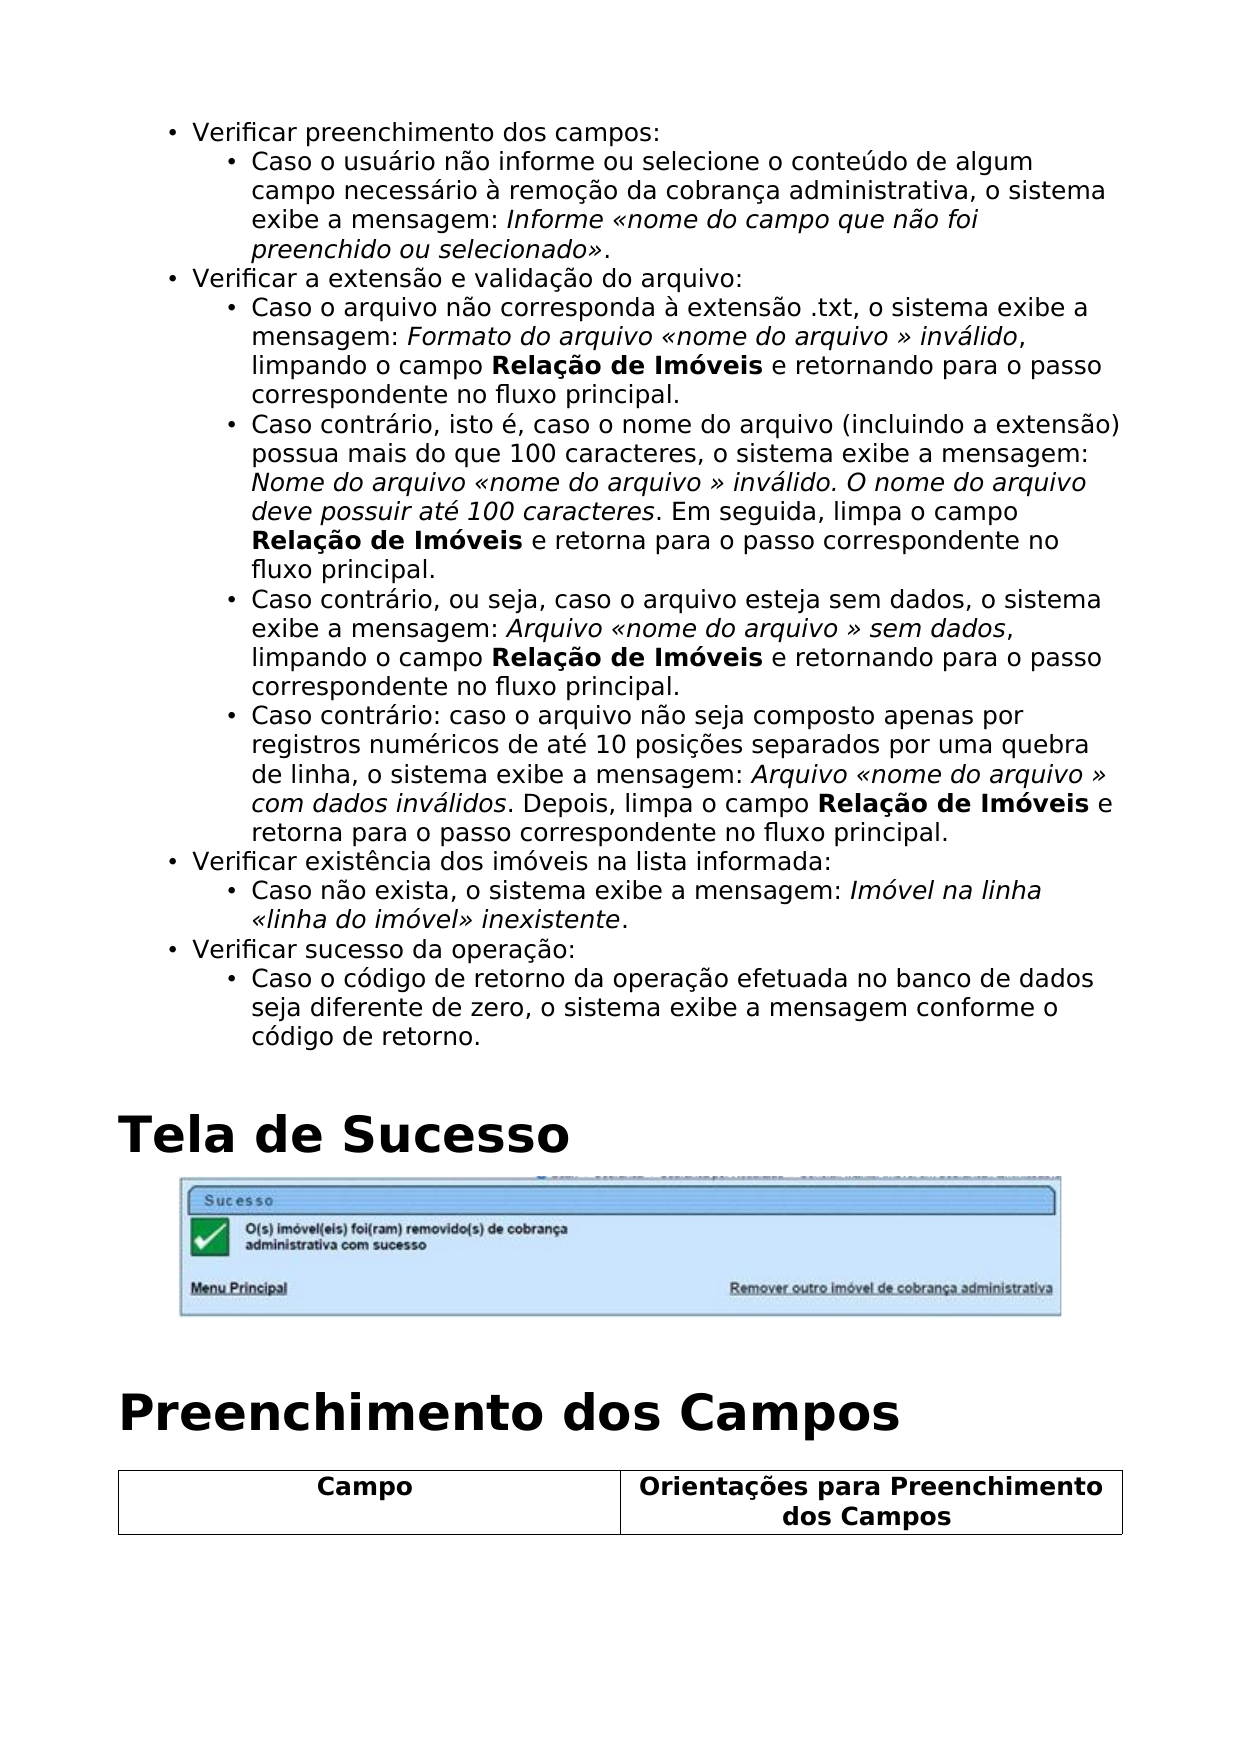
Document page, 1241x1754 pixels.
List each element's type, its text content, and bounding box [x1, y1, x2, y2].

list Verificar a extensão e validação do arquivo: [177, 264, 1122, 293]
list Verificar preenchimento dos campos: [177, 118, 1122, 147]
list Caso o usuário não informe ou selecione o conteúdo de algum campo necessário à remoção da cobrança administrativa, o sistema exibe a mensagem: Informe «nome do campo que não foi preenchido ou selecionado». [236, 147, 1122, 264]
list Caso contrário: caso o arquivo não seja composto apenas por registros numéricos de até 10 posições separados por uma quebra de linha, o sistema exibe a mensagem: Arquivo «nome do arquivo » com dados inválidos. Depois, limpa o campo Relação de Imóveis e retorna para o passo correspondente no fluxo principal. [236, 701, 1122, 847]
list Verificar existência dos imóveis na lista informada: [177, 847, 1122, 876]
list Caso não exista, o sistema exibe a mensagem: Imóvel na linha «linha do imóvel» inexistente. [236, 876, 1122, 935]
list Caso o arquivo não corresponda à extensão .txt, o sistema exibe a mensagem: Formato do arquivo «nome do arquivo » inválido, limpando o campo Relação de Imóveis e retornando para o passo correspondente no fluxo principal. [236, 293, 1122, 410]
table_header Campo [119, 1471, 620, 1534]
list Caso o código de retorno da operação efetuada no banco de dados seja diferente de zero, o sistema exibe a mensagem conforme o código de retorno. [236, 964, 1122, 1051]
subtitle Tela de Sucesso [118, 1106, 1122, 1164]
list Caso contrário, ou seja, caso o arquivo esteja sem dados, o sistema exibe a mensagem: Arquivo «nome do arquivo » sem dados, limpando o campo Relação de Imóveis e retornando para o passo correspondente no fluxo principal. [236, 585, 1122, 701]
picture [178, 1176, 1062, 1318]
list Caso contrário, isto é, caso o nome do arquivo (incluindo a extensão) possua mais do que 100 caracteres, o sistema exibe a mensagem: Nome do arquivo «nome do arquivo » inválido. O nome do arquivo deve possuir até 100 caracteres. Em seguida, limpa o campo Relação de Imóveis e retorna para o passo correspondente no fluxo principal. [236, 410, 1122, 585]
list Verificar sucesso da operação: [177, 935, 1122, 964]
table_header Orientações para Preenchimento dos Campos [621, 1471, 1122, 1534]
subtitle Preenchimento dos Campos [118, 1384, 1122, 1442]
